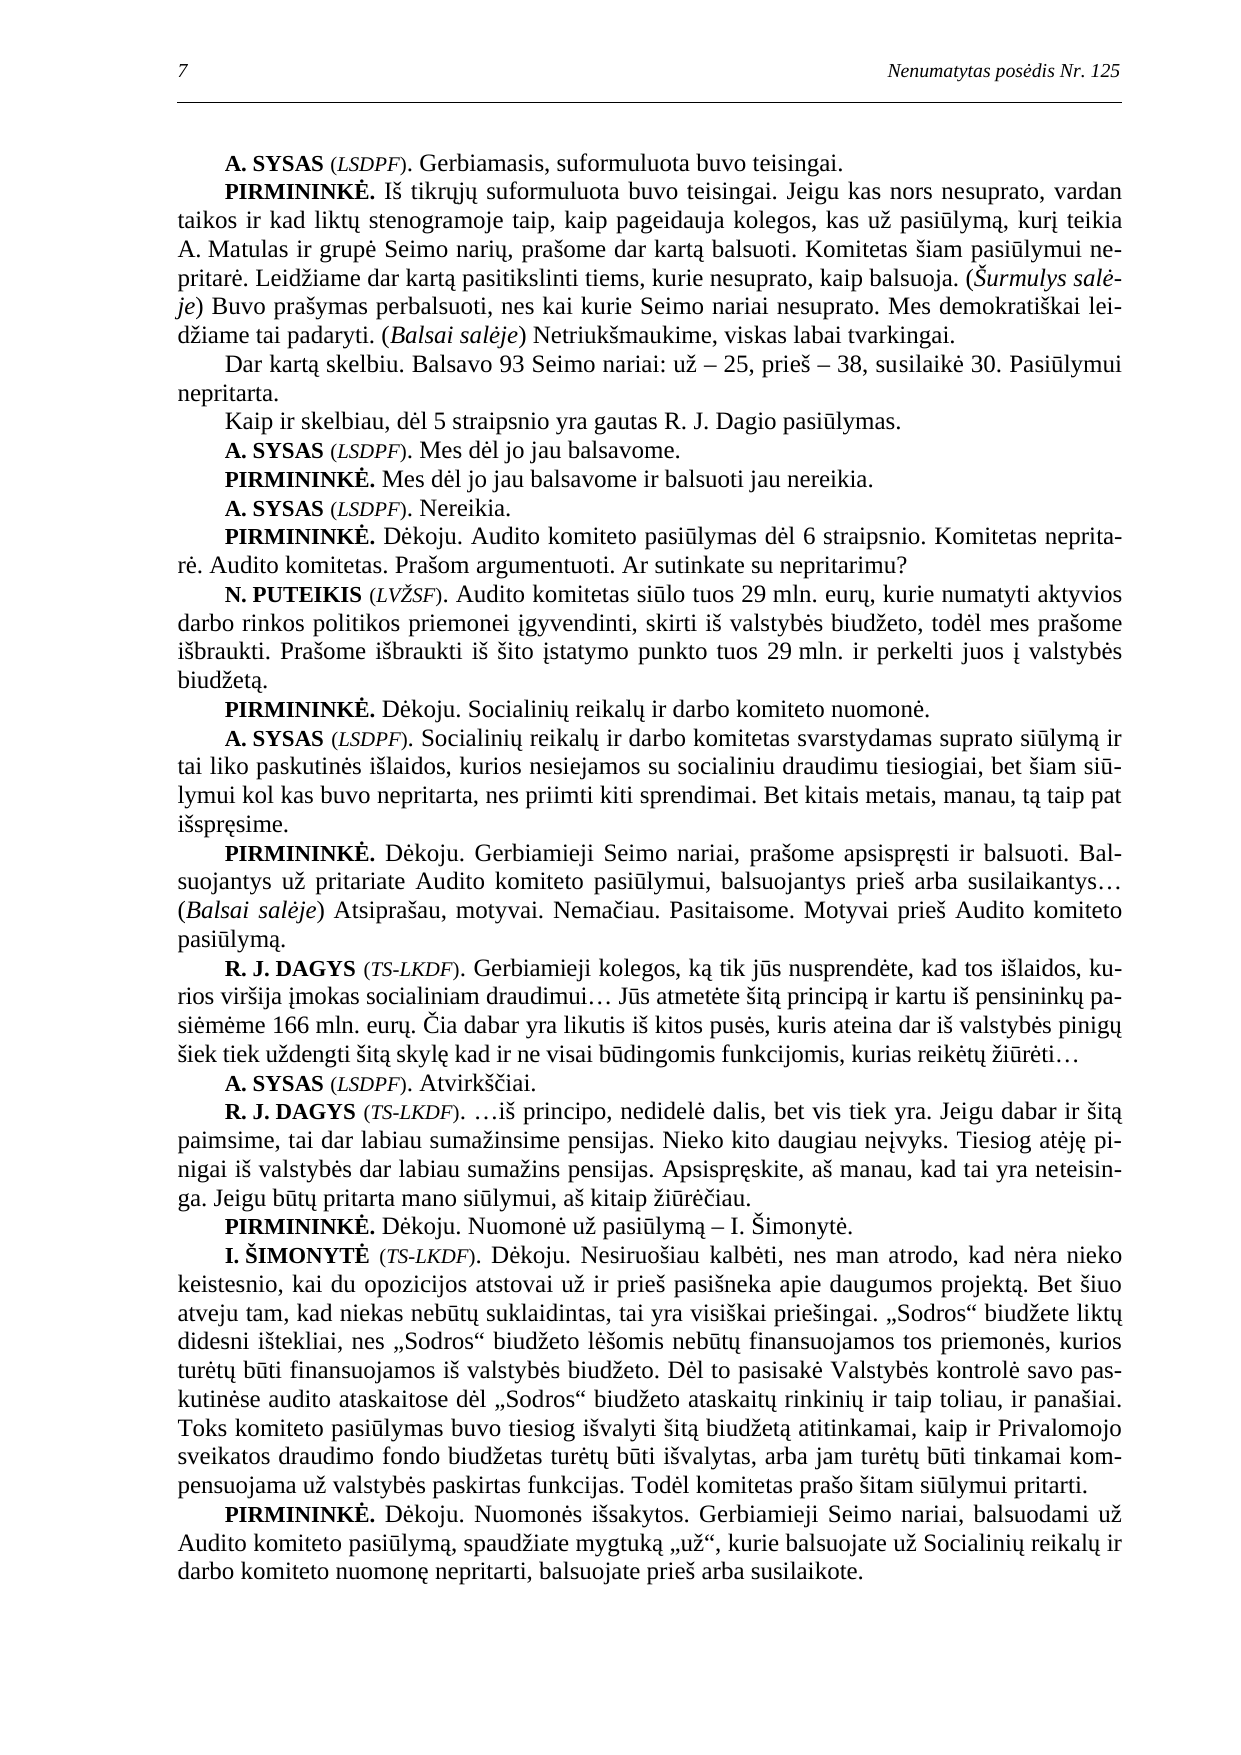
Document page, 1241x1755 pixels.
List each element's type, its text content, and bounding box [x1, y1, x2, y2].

text Dar kar­tą skel­biu. Bal­sa­vo 93 Sei­mo na­riai: už – 25, prieš – 38, su­si­lai­kė 30. Pa­siū­ly­mui ne­pri­tar­ta. [177, 349, 1122, 406]
text PIRMININKĖ. Mes dėl jo jau bal­sa­vo­me ir bal­suo­ti jau ne­rei­kia. [177, 464, 1122, 493]
text PIRMININKĖ. Dė­ko­ju. Au­di­to ko­mi­te­to pa­siū­ly­mas dėl 6 straips­nio. Ko­mi­te­tas ne­pri­ta­rė. Au­di­to ko­mi­te­tas. Pra­šom ar­gu­men­tuo­ti. Ar su­tin­ka­te su ne­pri­ta­ri­mu? [177, 521, 1122, 579]
text I. ŠIMONYTĖ (TS-LKDF). Dė­ko­ju. Ne­si­ruo­šiau kal­bė­ti, nes man at­ro­do, kad nė­ra nie­ko keis­tes­nio, kai du opo­zi­ci­jos at­sto­vai už ir prieš pa­si­šne­ka apie dau­gu­mos pro­jek­tą. Bet šiuo at­ve­ju tam, kad nie­kas ne­bū­tų su­klai­din­tas, tai yra vi­siš­kai prie­šin­gai. „Sod­ros“ biu­dže­te lik­tų di­des­ni iš­tek­liai, nes „Sod­ros“ biu­dže­to lė­šo­mis ne­bū­tų fi­nan­suo­ja­mos tos prie­mo­nės, ku­rios tu­rė­tų bū­ti fi­nan­suo­ja­mos iš vals­ty­bės biu­dže­to. Dėl to pa­si­sa­kė Vals­ty­bės kon­tro­lė sa­vo pas­ku­ti­nė­se au­di­to ata­skai­to­se dėl „Sod­ros“ biu­dže­to ata­skai­tų rin­ki­nių ir taip to­liau, ir pa­na­šiai. Toks ko­mi­te­to pa­siū­ly­mas bu­vo tie­siog iš­va­ly­ti ši­tą biu­dže­tą ati­tin­ka­mai, kaip ir Pri­va­lo­mo­jo svei­ka­tos drau­di­mo fon­do biu­dže­tas tu­rė­tų bū­ti iš­va­ly­tas, ar­ba jam tu­rė­tų bū­ti tin­ka­mai kom­pen­suo­ja­ma už vals­ty­bės pa­skir­tas funk­ci­jas. To­dėl ko­mi­te­tas pra­šo ši­tam siū­ly­mui pri­tar­ti. [177, 1240, 1122, 1499]
text A. SYSAS (LSDPF). Ne­rei­kia. [177, 493, 1122, 521]
text PIRMININKĖ. Dė­ko­ju. So­cia­li­nių rei­ka­lų ir dar­bo ko­mi­te­to nuo­mo­nė. [177, 694, 1122, 723]
text A. SYSAS (LSDPF). At­virkš­čiai. [177, 1068, 1122, 1096]
text PIRMININKĖ. Dė­ko­ju. Ger­bia­mie­ji Sei­mo na­riai, pra­šo­me ap­si­spręs­ti ir bal­suo­ti. Bal­suo­jan­tys už pri­ta­ria­te Au­di­to ko­mi­te­to pa­siū­ly­mui, bal­suo­jan­tys prieš ar­ba su­si­lai­kan­tys… (Bal­sai sa­lė­je) At­si­pra­šau, mo­ty­vai. Ne­ma­čiau. Pa­si­tai­so­me. Mo­ty­vai prieš Au­di­to ko­mi­te­to pa­siū­ly­mą. [177, 838, 1122, 953]
text PIRMININKĖ. Dė­ko­ju. Nuo­mo­nės iš­sa­ky­tos. Ger­bia­mie­ji Sei­mo na­riai, bal­suo­da­mi už Au­di­to ko­mi­te­to pa­siū­ly­mą, spau­džia­te myg­tu­ką „už“, ku­rie bal­suo­ja­te už So­cia­li­nių rei­ka­lų ir dar­bo ko­mi­te­to nuo­mo­nę ne­pri­tar­ti, bal­suo­ja­te prieš ar­ba su­si­lai­ko­te. [177, 1499, 1122, 1585]
text PIRMININKĖ. Dė­ko­ju. Nuo­mo­nė už pa­siū­ly­mą – I. Ši­mo­ny­tė. [177, 1211, 1122, 1240]
text N. PUTEIKIS (LVŽSF). Au­di­to ko­mi­te­tas siū­lo tuos 29 mln. eu­rų, ku­rie nu­ma­ty­ti ak­ty­vios dar­bo rin­kos po­li­ti­kos prie­mo­nei įgy­ven­din­ti, skir­ti iš vals­ty­bės biu­dže­to, to­dėl mes pra­šo­me iš­brauk­ti. Pra­šo­me iš­brauk­ti iš ši­to įsta­ty­mo punk­to tuos 29 mln. ir per­kel­ti juos į vals­ty­bės biu­dže­tą. [177, 579, 1122, 694]
text R. J. DAGYS (TS-LKDF). Ger­bia­mie­ji ko­le­gos, ką tik jūs nu­spren­dė­te, kad tos iš­lai­dos, ku­rios vir­ši­ja įmo­kas so­cia­li­niam drau­di­mui… Jūs at­me­tė­te ši­tą prin­ci­pą ir kar­tu iš pen­si­nin­kų pa­si­ė­mė­me 166 mln. eu­rų. Čia da­bar yra li­ku­tis iš ki­tos pu­sės, ku­ris at­ei­na dar iš vals­ty­bės pi­ni­gų šiek tiek už­deng­ti ši­tą sky­lę kad ir ne vi­sai bū­din­go­mis funk­ci­jo­mis, ku­rias rei­kė­tų žiū­rė­ti… [177, 953, 1122, 1068]
text PIRMININKĖ. Iš tik­rų­jų su­for­mu­luo­ta bu­vo tei­sin­gai. Jei­gu kas nors ne­su­pra­to, var­dan tai­kos ir kad lik­tų ste­nog­ra­mo­je taip, kaip pa­gei­dau­ja ko­le­gos, kas už pa­siū­ly­mą, ku­rį tei­kia A. Ma­tu­las ir gru­pė Sei­mo na­rių, pra­šo­me dar kar­tą bal­suo­ti. Ko­mi­te­tas šiam pa­siū­ly­mui ne­pri­ta­rė. Lei­džia­me dar kar­tą pa­si­tiks­lin­ti tiems, ku­rie ne­su­pra­to, kaip bal­suo­ja. (Šur­mu­lys sa­lė­je) Bu­vo pra­šy­mas per­bal­suo­ti, nes kai ku­rie Sei­mo na­riai ne­su­pra­to. Mes de­mo­kra­tiškai lei­džia­me tai pa­da­ry­ti. (Bal­sai sa­lė­je) Ne­triukš­mau­ki­me, vis­kas la­bai tvar­kin­gai. [177, 176, 1122, 349]
text A. SYSAS (LSDPF). Ger­bia­ma­sis, su­for­mu­luo­ta bu­vo tei­sin­gai. [177, 148, 1122, 176]
text R. J. DAGYS (TS-LKDF). …iš prin­ci­po, ne­di­de­lė da­lis, bet vis tiek yra. Jei­gu da­bar ir ši­tą pa­im­si­me, tai dar la­biau su­ma­žin­si­me pen­si­jas. Nie­ko ki­to dau­giau ne­įvyks. Tie­siog at­ėję pi­ni­gai iš vals­ty­bės dar la­biau su­ma­žins pen­si­jas. Ap­si­spręs­ki­te, aš ma­nau, kad tai yra ne­tei­sin­ga. Jei­gu bū­tų pri­tar­ta ma­no siū­ly­mui, aš ki­taip žiū­rė­čiau. [177, 1096, 1122, 1211]
text Kaip ir skel­biau, dėl 5 straips­nio yra gau­tas R. J. Da­gio pa­siū­ly­mas. [177, 406, 1122, 435]
text A. SYSAS (LSDPF). So­cia­li­nių rei­ka­lų ir dar­bo ko­mi­te­tas svars­ty­da­mas su­pra­to siū­ly­mą ir tai li­ko pas­ku­ti­nės iš­lai­dos, ku­rios ne­sie­ja­mos su so­cia­li­niu drau­di­mu tie­sio­giai, bet šiam siū­ly­mui kol kas bu­vo ne­pri­tar­ta, nes pri­im­ti ki­ti spren­di­mai. Bet ki­tais me­tais, ma­nau, tą taip pat iš­sprę­si­me. [177, 723, 1122, 838]
text A. SYSAS (LSDPF). Mes dėl jo jau bal­sa­vo­me. [177, 435, 1122, 464]
